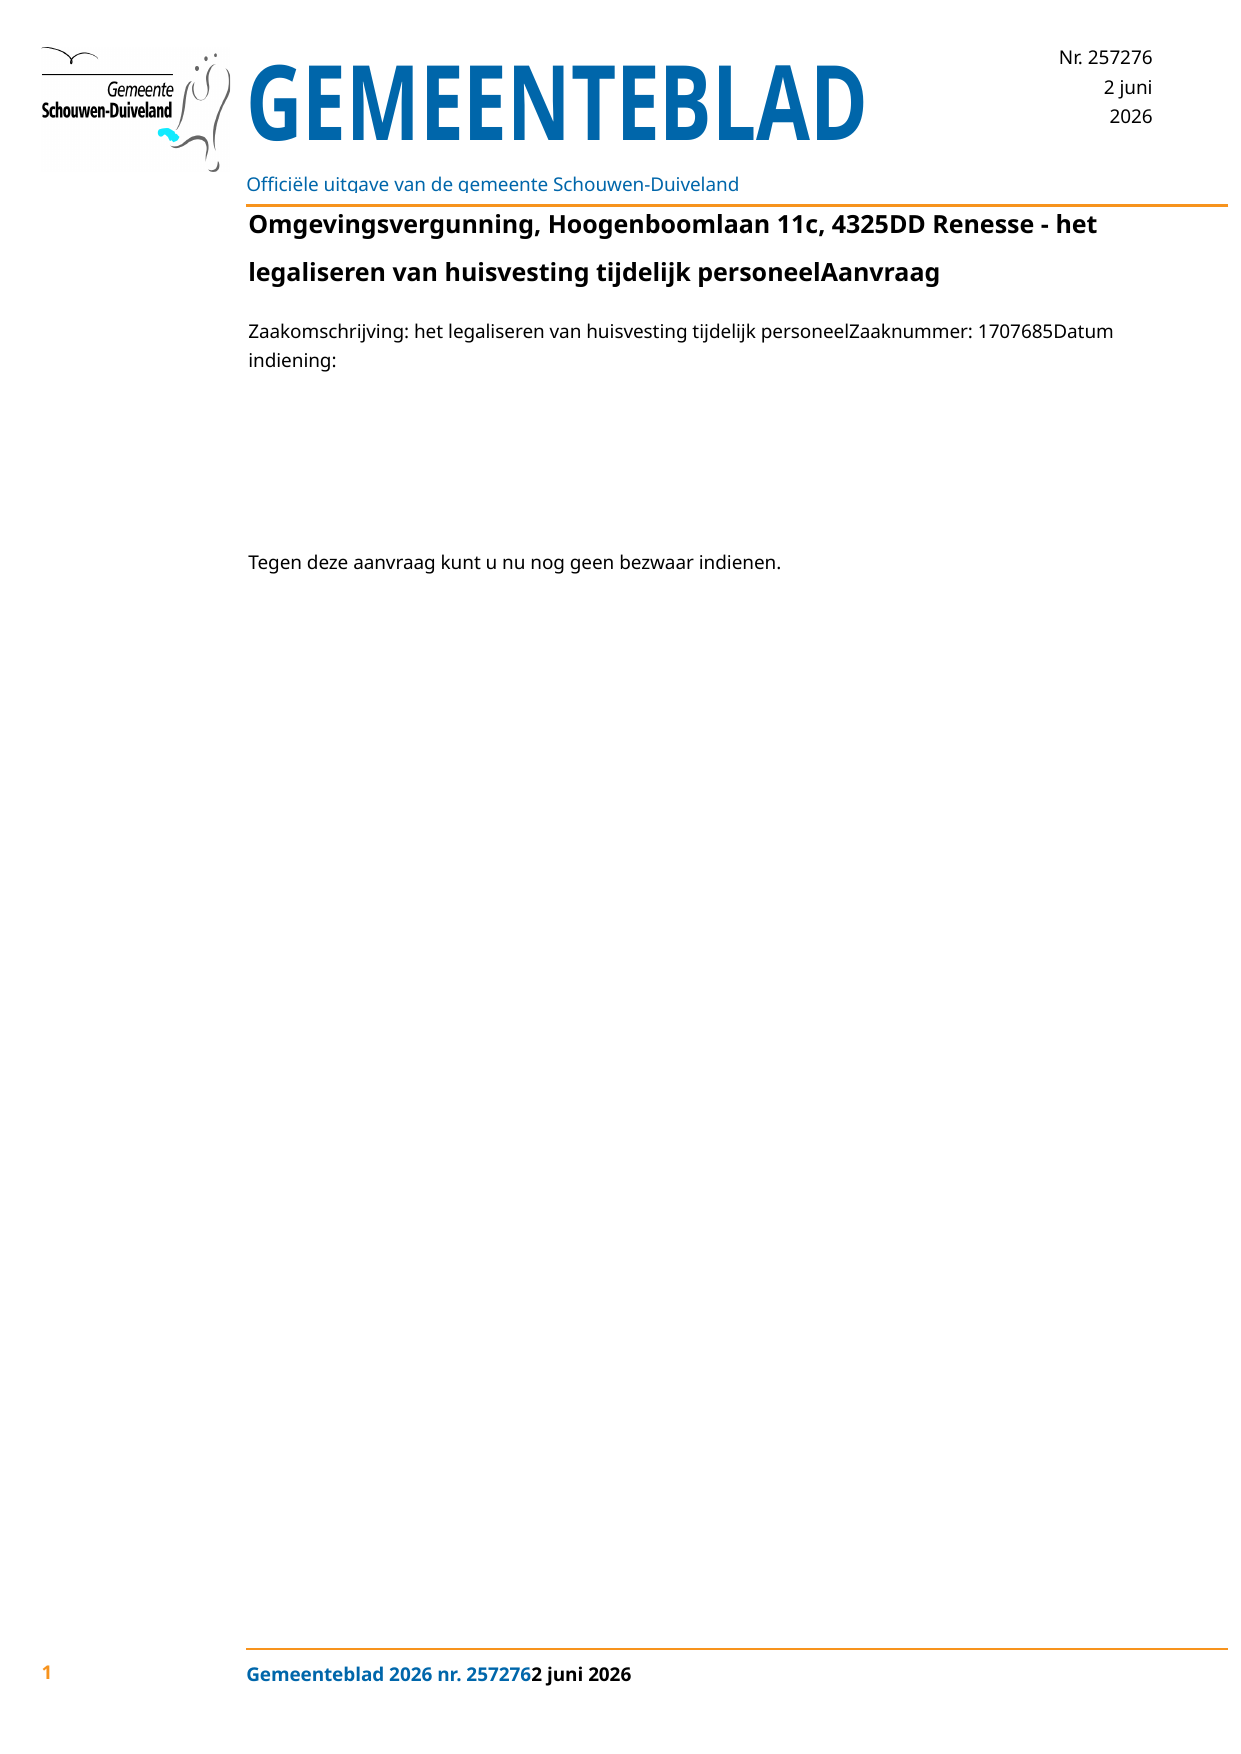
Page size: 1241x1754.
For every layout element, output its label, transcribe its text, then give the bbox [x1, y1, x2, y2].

text Tegen deze aanvraag kunt u nu nog geen bezwaar indienen. [248, 549, 1152, 575]
text Zaakomschrijving: het legaliseren van huisvesting tijdelijk personeelZaaknummer: 1707685Datum indiening: [248, 318, 1152, 373]
picture [41, 47, 231, 172]
text Omgevingsvergunning, Hoogenboomlaan 11c, 4325DD Renesse - het legaliseren van huisvesting tijdelijk personeelAanvraag [248, 207, 1152, 288]
